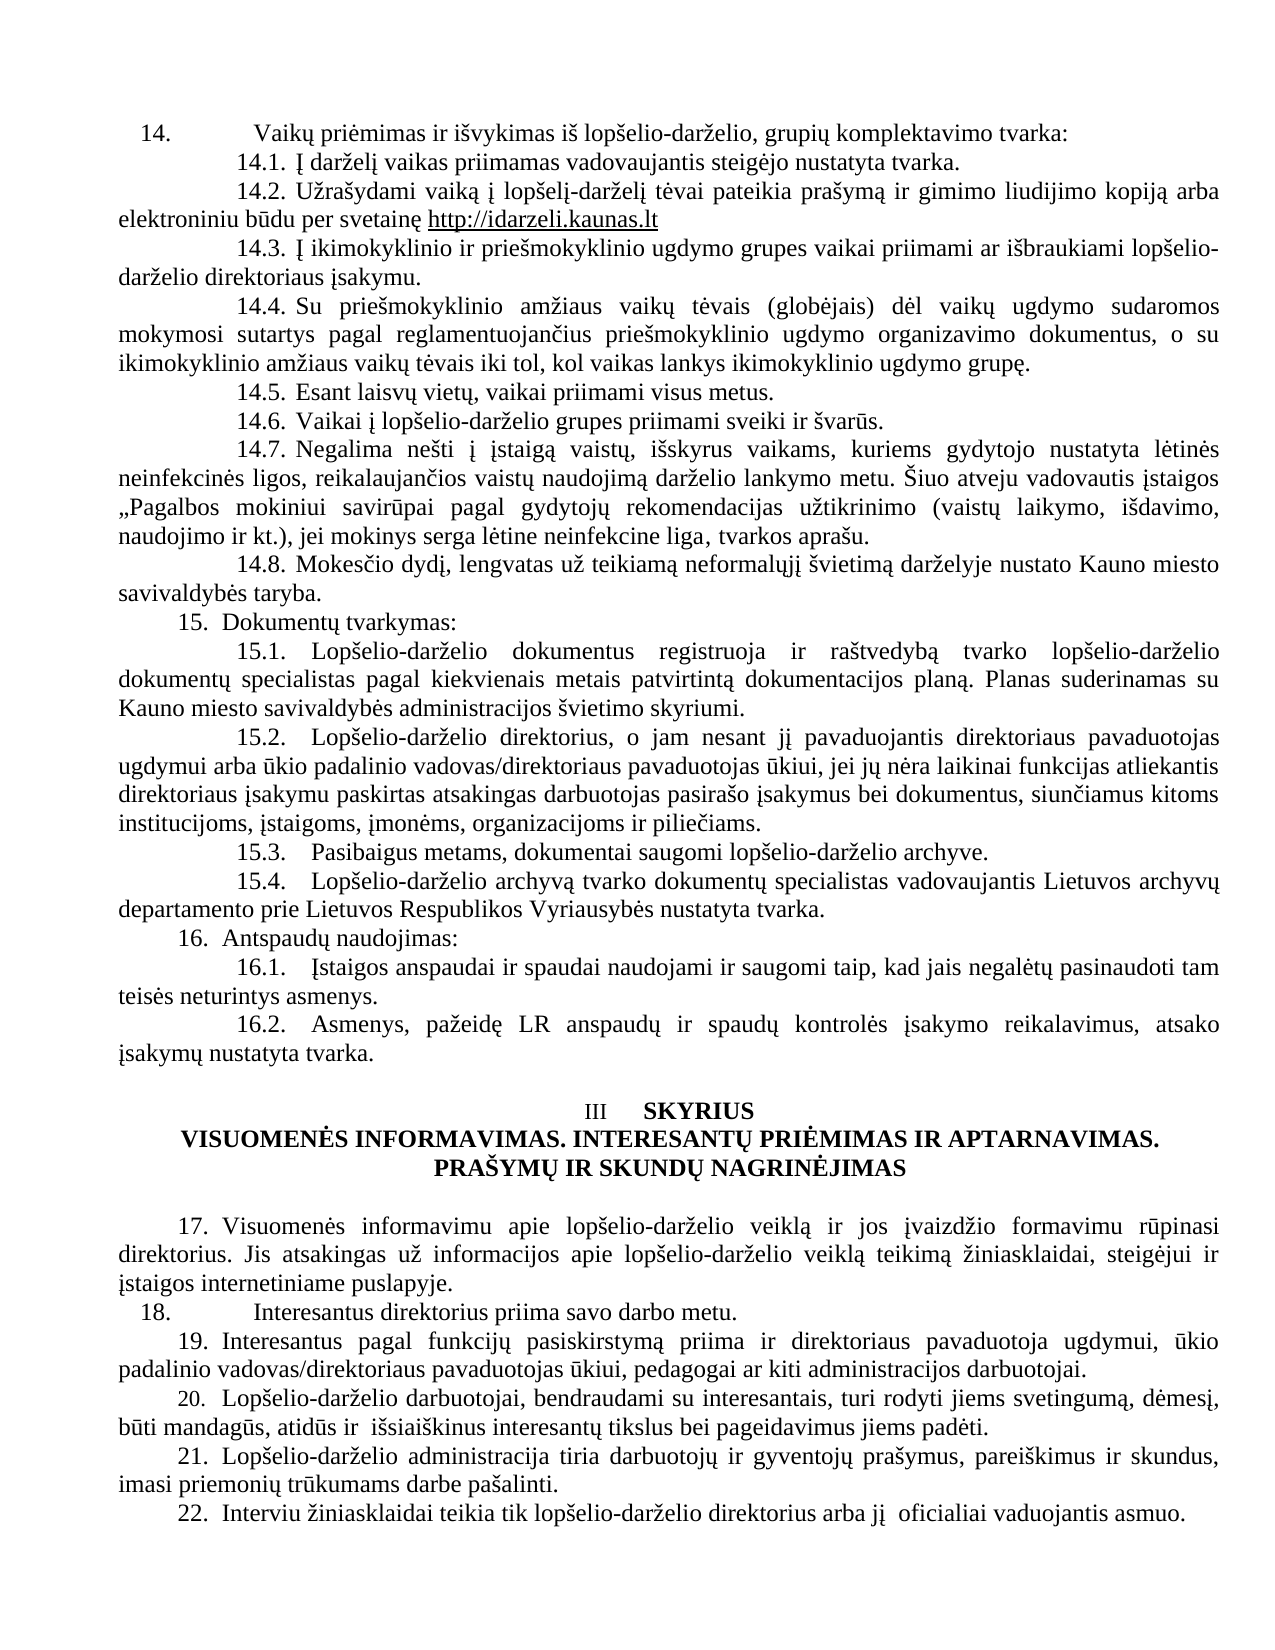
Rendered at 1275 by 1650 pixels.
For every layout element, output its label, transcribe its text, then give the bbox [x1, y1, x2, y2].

list Lopšelio-darželio archyvą tvarko dokumentų specialistas vadovaujantis Lietuvos archyvų departamento prie Lietuvos Respublikos Vyriausybės nustatyta tvarka. [118, 866, 1220, 923]
list Į darželį vaikas priimamas vadovaujantis steigėjo nustatyta tvarka. [118, 147, 1220, 176]
list Esant laisvų vietų, vaikai priimami visus metus. [118, 377, 1220, 406]
list Interesantus direktorius priima savo darbo metu. [118, 1297, 1220, 1326]
list Užrašydami vaiką į lopšelį-darželį tėvai pateikia prašymą ir gimimo liudijimo kopiją arba elektroniniu būdu per svetainę http://idarzeli.kaunas.lt [118, 176, 1220, 233]
list Į ikimokyklinio ir priešmokyklinio ugdymo grupes vaikai priimami ar išbraukiami lopšelio-darželio direktoriaus įsakymu. [118, 233, 1220, 291]
text PRAŠYMŲ IR SKUNDŲ NAGRINĖJIMAS [120, 1153, 1220, 1182]
list Negalima nešti į įstaigą vaistų, išskyrus vaikams, kuriems gydytojo nustatyta lėtinės neinfekcinės ligos, reikalaujančios vaistų naudojimą darželio lankymo metu. Šiuo atveju vadovautis įstaigos „Pagalbos mokiniui savirūpai pagal gydytojų rekomendacijas užtikrinimo (vaistų laikymo, išdavimo, naudojimo ir kt.), jei mokinys serga lėtine neinfekcine liga‚ tvarkos aprašu. [118, 434, 1220, 549]
list Lopšelio-darželio administracija tiria darbuotojų ir gyventojų prašymus, pareiškimus ir skundus, imasi priemonių trūkumams darbe pašalinti. [118, 1441, 1220, 1498]
list Vaikai į lopšelio-darželio grupes priimami sveiki ir švarūs. [118, 406, 1220, 434]
list Interviu žiniasklaidai teikia tik lopšelio-darželio direktorius arba jį oficialiai vaduojantis asmuo. [118, 1498, 1220, 1527]
list Interesantus pagal funkcijų pasiskirstymą priima ir direktoriaus pavaduotoja ugdymui, ūkio padalinio vadovas/direktoriaus pavaduotojas ūkiui, pedagogai ar kiti administracijos darbuotojai. [118, 1326, 1220, 1383]
list Asmenys, pažeidę LR anspaudų ir spaudų kontrolės įsakymo reikalavimus, atsako įsakymų nustatyta tvarka. [118, 1009, 1220, 1067]
list SKYRIUS [118, 1096, 1220, 1124]
list Lopšelio-darželio dokumentus registruoja ir raštvedybą tvarko lopšelio-darželio dokumentų specialistas pagal kiekvienais metais patvirtintą dokumentacijos planą. Planas suderinamas su Kauno miesto savivaldybės administracijos švietimo skyriumi. [118, 636, 1220, 722]
list Lopšelio-darželio direktorius, o jam nesant jį pavaduojantis direktoriaus pavaduotojas ugdymui arba ūkio padalinio vadovas/direktoriaus pavaduotojas ūkiui, jei jų nėra laikinai funkcijas atliekantis direktoriaus įsakymu paskirtas atsakingas darbuotojas pasirašo įsakymus bei dokumentus, siunčiamus kitoms institucijoms, įstaigoms, įmonėms, organizacijoms ir piliečiams. [118, 722, 1220, 837]
list Įstaigos anspaudai ir spaudai naudojami ir saugomi taip, kad jais negalėtų pasinaudoti tam teisės neturintys asmenys. [118, 952, 1220, 1009]
list Antspaudų naudojimas: [118, 923, 1220, 952]
list Lopšelio-darželio darbuotojai, bendraudami su interesantais, turi rodyti jiems svetingumą, dėmesį, būti mandagūs, atidūs ir išsiaiškinus interesantų tikslus bei pageidavimus jiems padėti. [118, 1383, 1220, 1441]
list Dokumentų tvarkymas: [118, 607, 1220, 636]
text VISUOMENĖS INFORMAVIMAS. INTERESANTŲ PRIĖMIMAS IR APTARNAVIMAS. [120, 1124, 1220, 1153]
list Pasibaigus metams, dokumentai saugomi lopšelio-darželio archyve. [118, 837, 1220, 866]
list Vaikų priėmimas ir išvykimas iš lopšelio-darželio, grupių komplektavimo tvarka: [118, 118, 1220, 147]
list Visuomenės informavimu apie lopšelio-darželio veiklą ir jos įvaizdžio formavimu rūpinasi direktorius. Jis atsakingas už informacijos apie lopšelio-darželio veiklą teikimą žiniasklaidai, steigėjui ir įstaigos internetiniame puslapyje. [118, 1211, 1220, 1297]
list Mokesčio dydį, lengvatas už teikiamą neformalųjį švietimą darželyje nustato Kauno miesto savivaldybės taryba. [118, 549, 1220, 607]
list Su priešmokyklinio amžiaus vaikų tėvais (globėjais) dėl vaikų ugdymo sudaromos mokymosi sutartys pagal reglamentuojančius priešmokyklinio ugdymo organizavimo dokumentus, o su ikimokyklinio amžiaus vaikų tėvais iki tol, kol vaikas lankys ikimokyklinio ugdymo grupę. [118, 291, 1220, 377]
